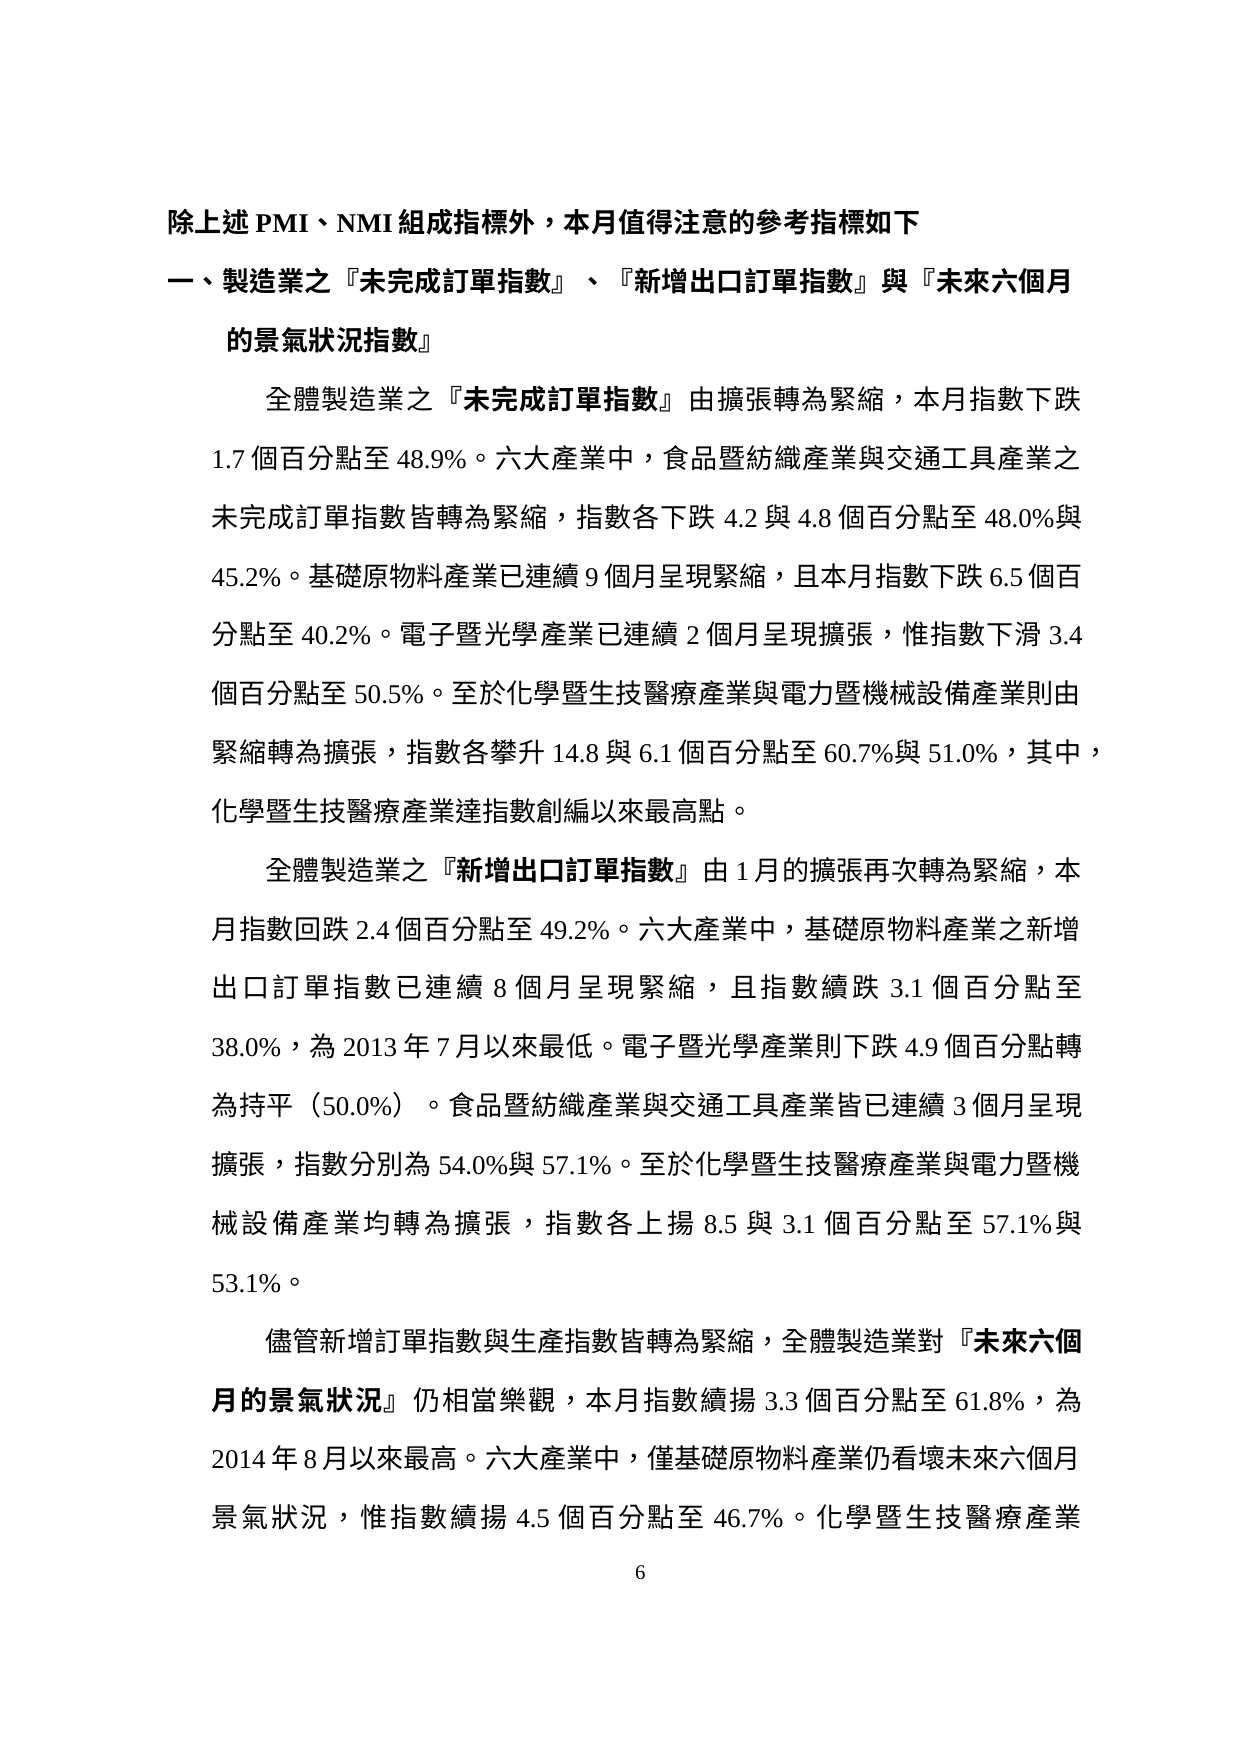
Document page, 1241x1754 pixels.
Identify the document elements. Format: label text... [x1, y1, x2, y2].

text 一、製造業之『未完成訂單指數』、『新增出口訂單指數』與『未來六個月的景氣狀況指數』 [167, 260, 1083, 358]
text 全體製造業之『新增出口訂單指數』由1月的擴張再次轉為緊縮，本月指數回跌2.4個百分點至49.2%。六大產業中，基礎原物料產業之新增出口訂單指數已連續8個月呈現緊縮，且指數續跌3.1個百分點至38.0%，為2013年7月以來最低。電子暨光學產業則下跌4.9個百分點轉為持平（50.0%）。食品暨紡織產業與交通工具產業皆已連續3個月呈現擴張，指數分別為54.0%與57.1%。至於化學暨生技醫療產業與電力暨機械設備產業均轉為擴張，指數各上揚8.5與3.1個百分點至57.1%與53.1%。 [211, 849, 1083, 1300]
text 全體製造業之『未完成訂單指數』由擴張轉為緊縮，本月指數下跌1.7個百分點至48.9%。六大產業中，食品暨紡織產業與交通工具產業之未完成訂單指數皆轉為緊縮，指數各下跌4.2與4.8個百分點至48.0%與45.2%。基礎原物料產業已連續9個月呈現緊縮，且本月指數下跌6.5個百分點至40.2%。電子暨光學產業已連續2個月呈現擴張，惟指數下滑3.4個百分點至50.5%。至於化學暨生技醫療產業與電力暨機械設備產業則由緊縮轉為擴張，指數各攀升14.8與6.1個百分點至60.7%與51.0%，其中，化學暨生技醫療產業達指數創編以來最高點。 [211, 378, 1083, 829]
text 除上述PMI、NMI組成指標外，本月值得注意的參考指標如下 [167, 201, 1083, 241]
text 儘管新增訂單指數與生產指數皆轉為緊縮，全體製造業對『未來六個月的景氣狀況』仍相當樂觀，本月指數續揚3.3個百分點至61.8%，為2014年8月以來最高。六大產業中，僅基礎原物料產業仍看壞未來六個月景氣狀況，惟指數續揚4.5個百分點至46.7%。化學暨生技醫療產業 [211, 1319, 1083, 1535]
